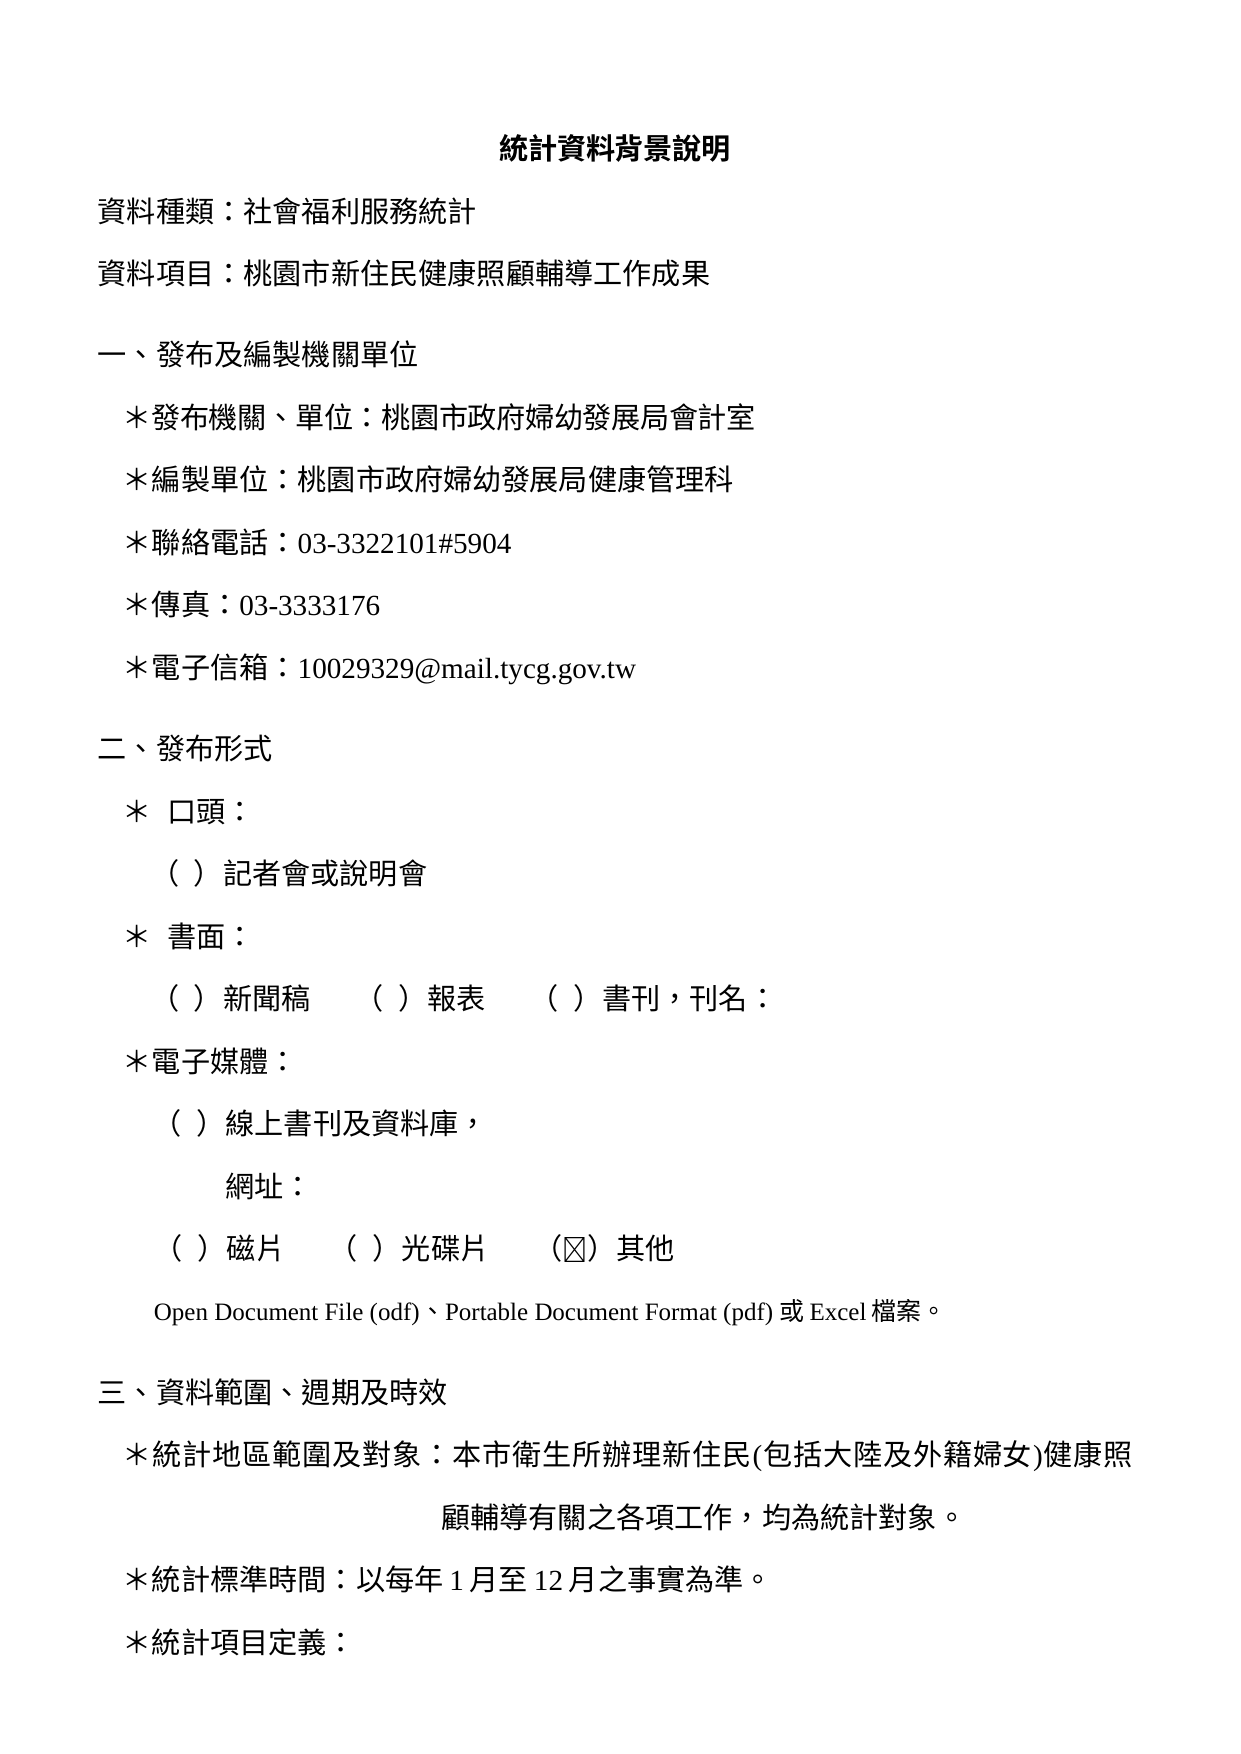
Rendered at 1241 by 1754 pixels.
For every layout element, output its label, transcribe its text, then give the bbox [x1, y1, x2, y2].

table_header 統計資料背景說明 資料種類：社會福利服務統計 資料項目：桃園市新住民健康照顧輔導工作成果 一、發布及編製機關單位 ＊發布機關、單位：桃園市政府婦幼發展局會計室 ＊編製單位：桃園市政府婦幼發展局健康管理科 ＊聯絡電話：03-3322101#5904 ＊傳真：03-3333176 ＊電子信箱：10029329@mail.tycg.gov.tw 二、發布形式 口頭： （ ）記者會或說明會 書面： （ ）新聞稿 （ ）報表 （ ）書刊，刊名： ＊電子媒體： （ ）線上書刊及資料庫， 網址： （ ）磁片 （ ）光碟片 （）其他 Open Document File (odf)、Portable Document Format (pdf) 或Excel檔案。 三、資料範圍、週期及時效 ＊統計地區範圍及對象：本市衛生所辦理新住民(包括大陸及外籍婦女)健康照顧輔導有關之各項工作，均為統計對象。 ＊統計標準時間：以每年1月至12月之事實為準。 ＊統計項目定義： 新住民建卡：衛生福利部為了解各縣市新住民概況，由地方衛生單位進行新住民資料建卡作業。 新住民建卡個案人數：衛生福利部國民健康署婦幼整合系統中，本市結婚登記入境及轉入之新住民完成資料建卡人數。 新住民建卡率：新住民建卡個案人數占本市結婚登記入境及轉入之新住民應建卡人數之比率。 衛生所生育保健通譯服務時數：指當年轄區衛生所提供新住民生育保健通譯服務時數，為實際執行時數。 孕婦產前申請篩檢補助：指設籍本市之新住民孕婦產前檢查補助，包含初期唐氏症篩檢、中期唐氏症篩檢及優生保健產前遺傳診斷檢查，每胎擇一方案補助1次。 ＊統計單位：人、%、小時、人次、元。 ＊統計分類： (一)縱項目按新住民建卡、衛生所生育保健通譯服務時數及孕婦產前申請篩檢補助分。 (二)橫項目按行政區別分。 ＊發布週期(指資料編製或產生之頻率，如月、季、年等)：年。 ＊時效(指統計標準時間至資料發布時間之間隔時間)：2個月。 ＊資料變革：無。 四、公開資料發布訊息 ＊預告發布日期(含預告方式及週期)：次年2月底(遇假日順延)以報表、網際網路發布。 ＊同步發送單位(說明資料發布時同步發送之單位或可同步查得該資料之網址)：桃園市政府主計處。 五、資料品質 ＊統計指標編製方法與資料來源說明：由本局健康管理科彙編。 ＊統計資料交叉查核及確保資料合理性之機制（說明各項資料之相互關係及不同資料來源之相關統計差異性）：總計等於13區加總。 六、須注意及預定改變之事項(說明預定修正之資料、定義、統計方法等及其修正原因)：無。 七、其他事項：無。 [86, 105, 1144, 1661]
